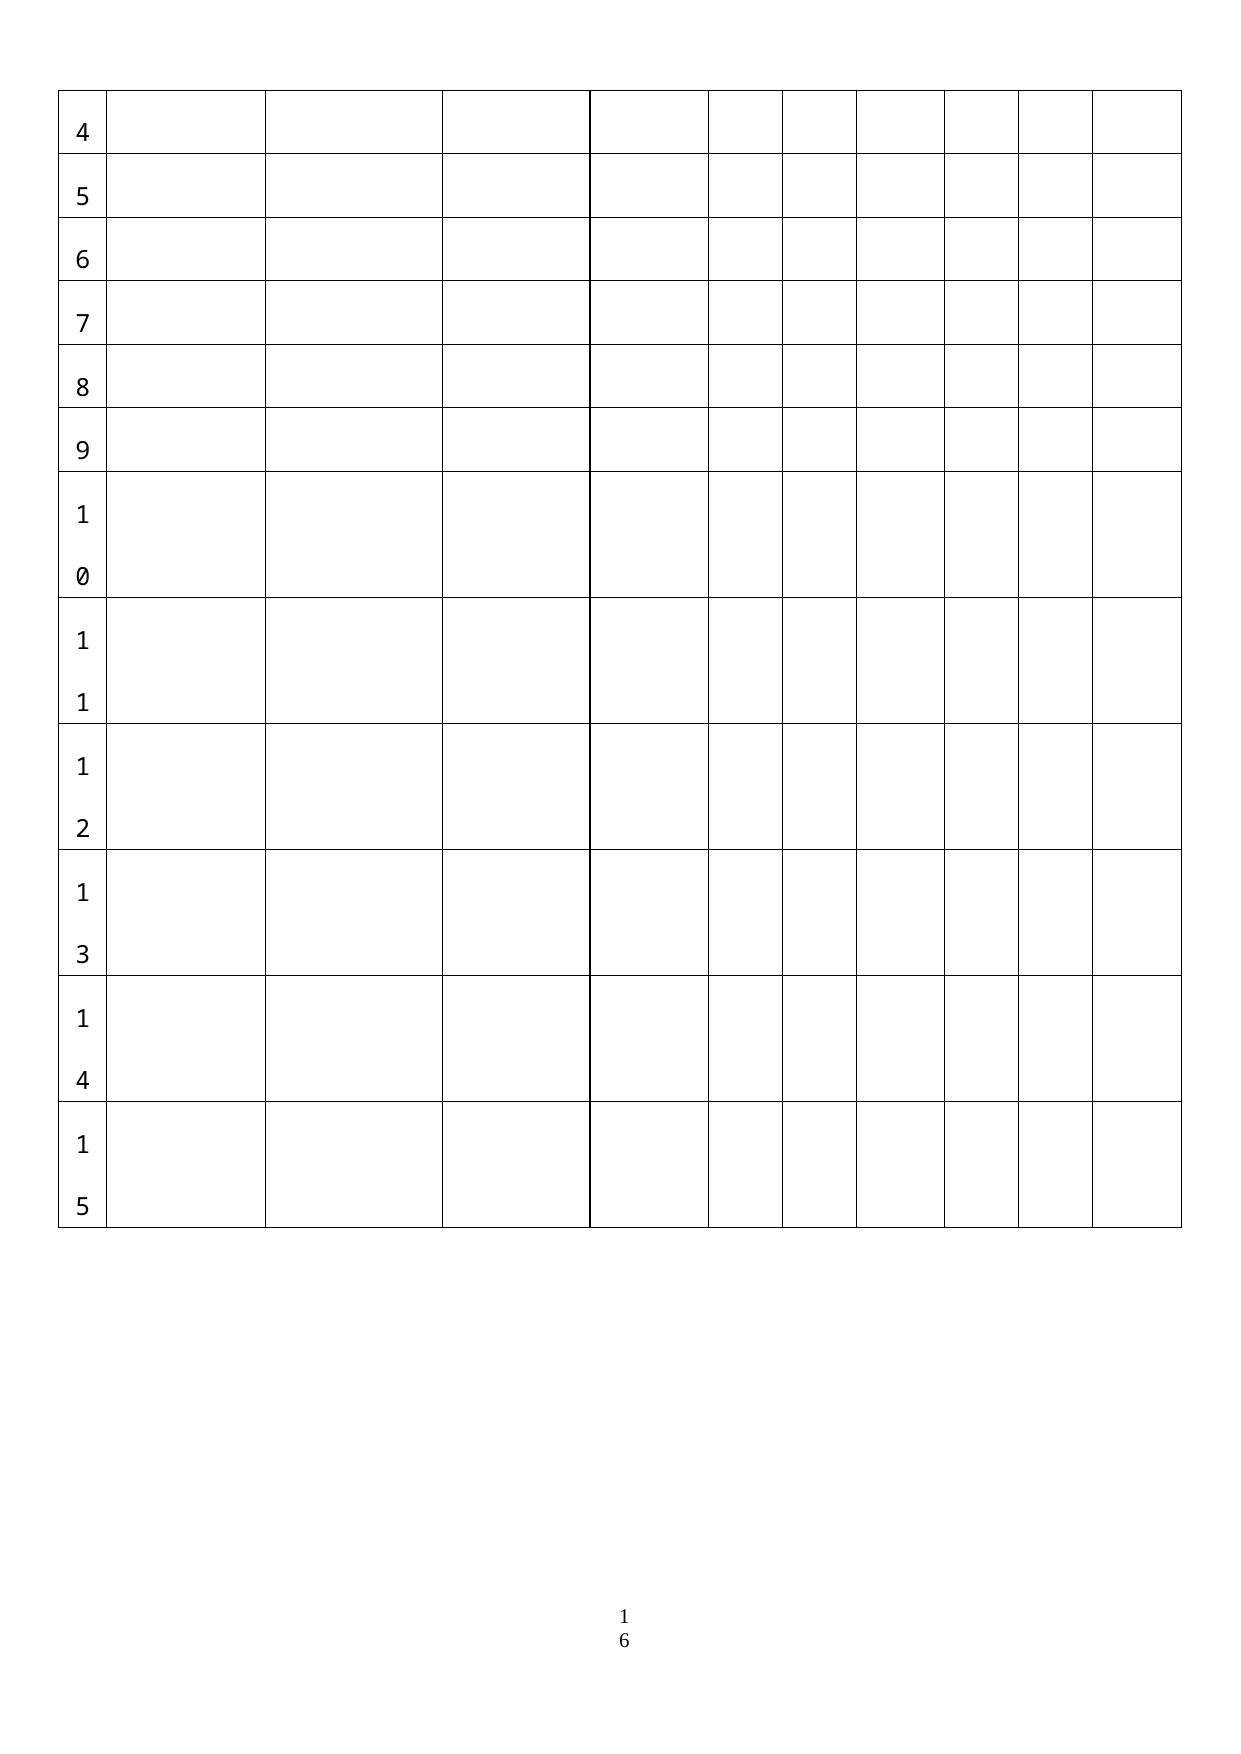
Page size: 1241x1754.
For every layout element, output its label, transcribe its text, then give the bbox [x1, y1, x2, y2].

table_cell [107, 850, 265, 975]
table_cell [709, 598, 782, 723]
table_cell [591, 1102, 708, 1227]
table_cell [1019, 281, 1092, 344]
table_cell [945, 281, 1018, 344]
table_cell [1019, 976, 1092, 1101]
table_cell 10 [59, 472, 106, 597]
table_cell [783, 1102, 856, 1227]
table_cell [857, 154, 944, 217]
table_cell [857, 218, 944, 280]
table_cell [266, 91, 442, 153]
table_cell [266, 281, 442, 344]
table_cell [709, 976, 782, 1101]
table_cell [709, 154, 782, 217]
table_cell [783, 724, 856, 849]
table_cell [709, 724, 782, 849]
table_cell [945, 724, 1018, 849]
table_cell [1019, 1102, 1092, 1227]
table_cell [1093, 976, 1181, 1101]
table_cell 14 [59, 976, 106, 1101]
table_cell [443, 154, 589, 217]
table_cell [107, 91, 265, 153]
table_cell [107, 724, 265, 849]
table_cell [1019, 218, 1092, 280]
table_cell [857, 724, 944, 849]
table_cell [591, 976, 708, 1101]
table_cell [945, 218, 1018, 280]
table_cell [857, 281, 944, 344]
table_cell [591, 472, 708, 597]
table_cell [107, 154, 265, 217]
table_cell [1093, 598, 1181, 723]
table_cell [1019, 91, 1092, 153]
table_cell [709, 472, 782, 597]
table_cell 13 [59, 850, 106, 975]
table_cell [591, 218, 708, 280]
table_cell [266, 218, 442, 280]
table_cell [945, 472, 1018, 597]
table_cell [945, 976, 1018, 1101]
table_cell [266, 154, 442, 217]
table_cell [443, 472, 589, 597]
table_cell [266, 850, 442, 975]
table_cell [1019, 408, 1092, 471]
table_cell [1093, 345, 1181, 407]
table_cell 6 [59, 218, 106, 280]
table_cell [783, 976, 856, 1101]
table_cell [783, 154, 856, 217]
table_cell [945, 850, 1018, 975]
table_cell [783, 472, 856, 597]
table_cell [591, 91, 708, 153]
table_cell [591, 408, 708, 471]
table_cell [443, 976, 589, 1101]
table_cell 4 [59, 91, 106, 153]
table_cell [783, 598, 856, 723]
table_cell [591, 598, 708, 723]
table_cell [857, 472, 944, 597]
table_cell [1093, 218, 1181, 280]
table_cell [443, 345, 589, 407]
table_cell [945, 345, 1018, 407]
table_cell [857, 598, 944, 723]
table_cell [591, 850, 708, 975]
table_cell [1093, 850, 1181, 975]
table_cell [443, 850, 589, 975]
table_cell 15 [59, 1102, 106, 1227]
table_cell [857, 1102, 944, 1227]
table_cell [1093, 154, 1181, 217]
table_cell [591, 724, 708, 849]
table_cell [945, 91, 1018, 153]
table_cell [1019, 345, 1092, 407]
table_cell [857, 850, 944, 975]
table_cell [107, 345, 265, 407]
table_cell [266, 408, 442, 471]
table_cell [857, 345, 944, 407]
table_cell [107, 472, 265, 597]
table_cell [783, 345, 856, 407]
table_cell [1019, 154, 1092, 217]
table_cell [945, 598, 1018, 723]
table_cell [1093, 1102, 1181, 1227]
table_cell [107, 281, 265, 344]
table_cell [945, 154, 1018, 217]
table_cell [591, 345, 708, 407]
table_cell [1019, 850, 1092, 975]
table_cell [783, 91, 856, 153]
table_cell [783, 850, 856, 975]
table_cell [1093, 408, 1181, 471]
table_cell [266, 472, 442, 597]
table_cell 7 [59, 281, 106, 344]
table_cell [1019, 724, 1092, 849]
table_cell [783, 408, 856, 471]
table_cell [1019, 472, 1092, 597]
table_cell [1093, 281, 1181, 344]
table_cell [107, 408, 265, 471]
table_cell [443, 281, 589, 344]
table_cell [783, 218, 856, 280]
table_cell [443, 408, 589, 471]
table_cell [1093, 472, 1181, 597]
table_cell [945, 1102, 1018, 1227]
table_cell 11 [59, 598, 106, 723]
table_cell [709, 281, 782, 344]
table_cell [266, 598, 442, 723]
table_cell [107, 598, 265, 723]
table_cell [857, 976, 944, 1101]
table_cell [945, 408, 1018, 471]
table_cell [266, 345, 442, 407]
table_cell [107, 1102, 265, 1227]
table_cell 8 [59, 345, 106, 407]
table_cell [709, 345, 782, 407]
table_cell [266, 1102, 442, 1227]
table_cell [443, 598, 589, 723]
table_cell [443, 724, 589, 849]
table_cell [709, 91, 782, 153]
table_cell [1093, 724, 1181, 849]
table_cell 9 [59, 408, 106, 471]
table_cell [443, 1102, 589, 1227]
table_cell [1093, 91, 1181, 153]
table_cell [709, 1102, 782, 1227]
table_cell 5 [59, 154, 106, 217]
table_cell [709, 850, 782, 975]
table_cell [1019, 598, 1092, 723]
table_cell [107, 218, 265, 280]
table_cell 12 [59, 724, 106, 849]
table_cell [443, 218, 589, 280]
table_cell [107, 976, 265, 1101]
table_cell [709, 408, 782, 471]
table_cell [591, 281, 708, 344]
table_cell [783, 281, 856, 344]
table_cell [266, 724, 442, 849]
table_cell [857, 408, 944, 471]
table_cell [266, 976, 442, 1101]
table_cell [857, 91, 944, 153]
table_cell [591, 154, 708, 217]
table_cell [443, 91, 589, 153]
table_cell [709, 218, 782, 280]
